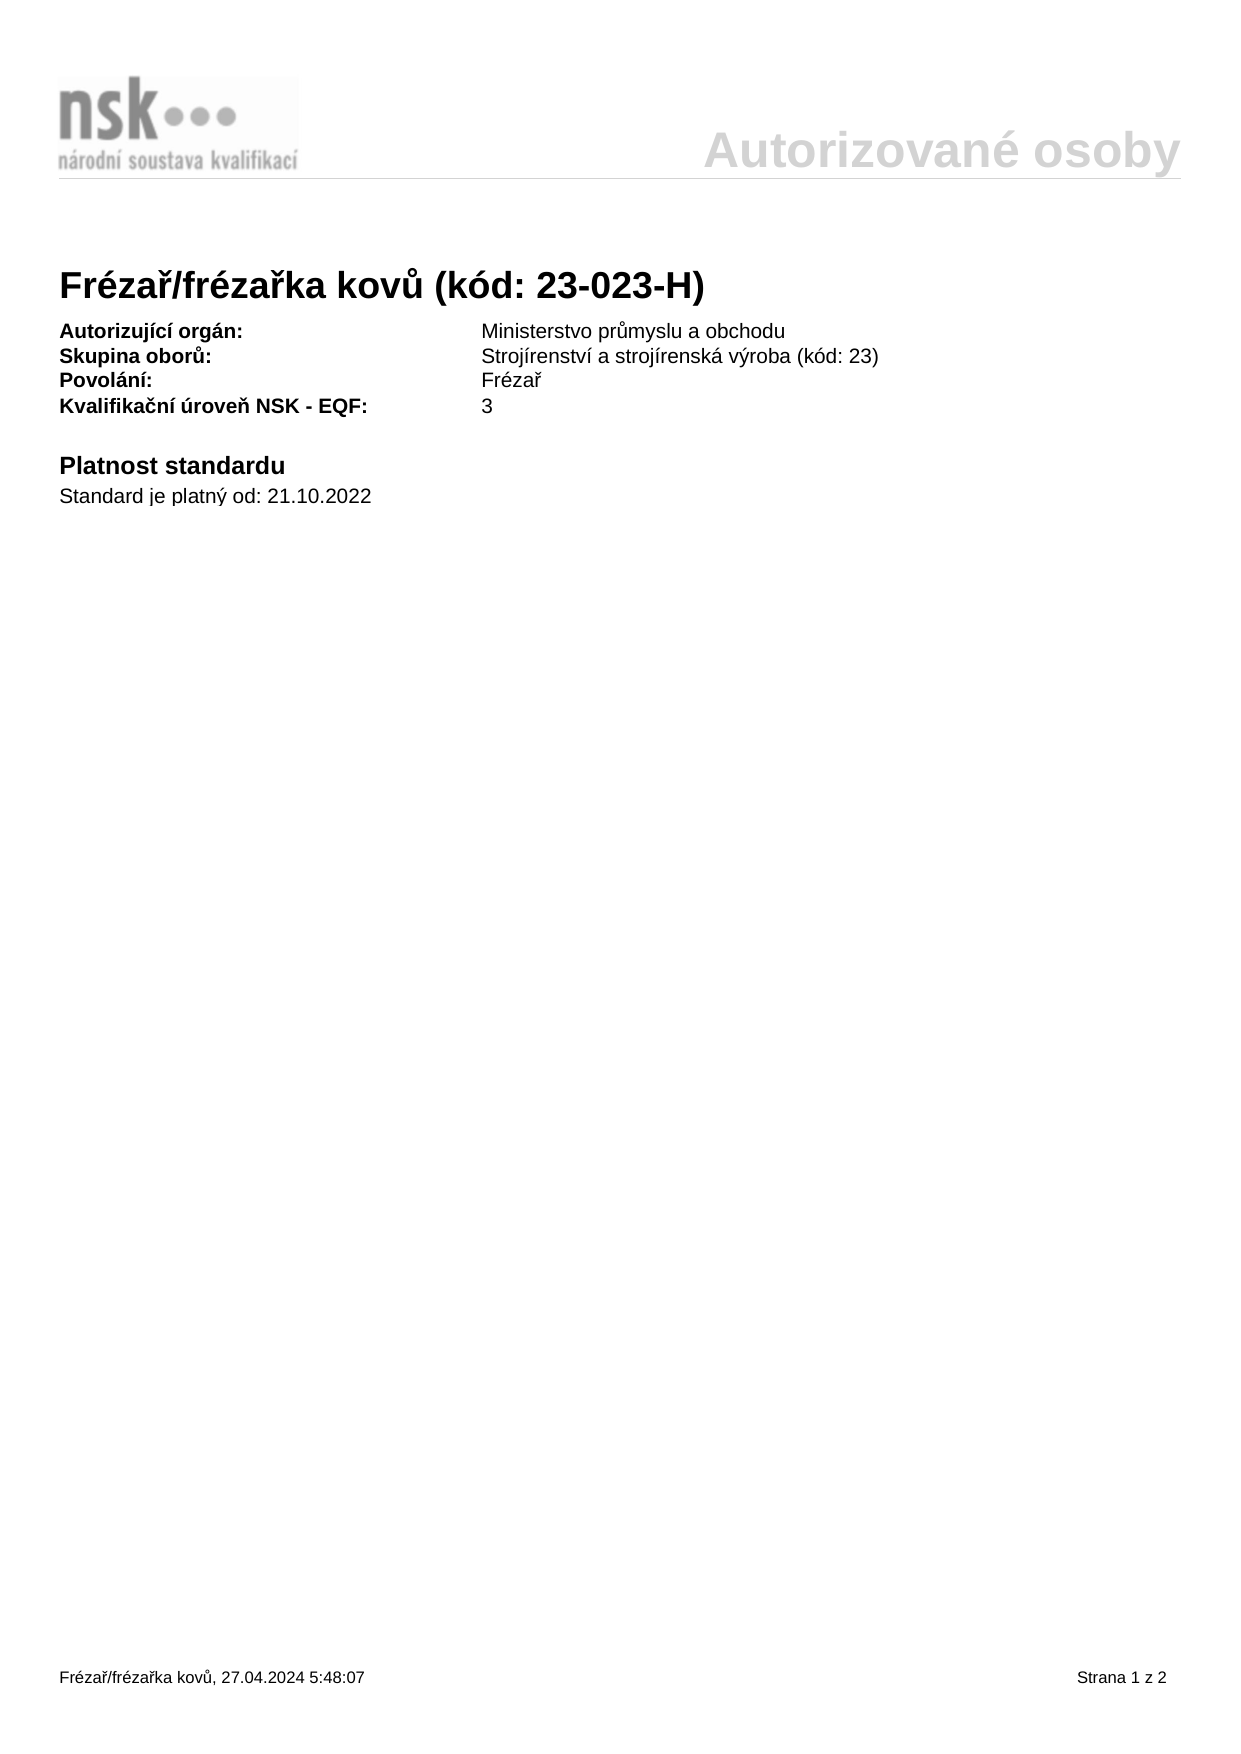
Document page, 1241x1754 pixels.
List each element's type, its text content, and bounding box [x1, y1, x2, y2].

table_cell [1167, 1384, 1181, 1659]
table_cell [860, 806, 886, 1106]
table_cell Autorizující orgán: [59, 319, 481, 343]
table_cell [1167, 506, 1181, 806]
table_header Autorizované osoby [626, 59, 1181, 178]
table_cell [59, 172, 119, 178]
table_cell [618, 418, 626, 447]
table_cell 3 [481, 394, 1181, 417]
table_cell [618, 506, 626, 806]
table_cell [481, 307, 617, 319]
table_cell [626, 806, 860, 1106]
table_cell [886, 1106, 1167, 1383]
picture [57, 59, 619, 172]
table_cell [119, 506, 481, 806]
table_cell [1167, 1106, 1181, 1383]
table_cell [59, 179, 1181, 196]
table_cell [886, 418, 1167, 447]
table_cell [481, 506, 617, 806]
table_cell [1167, 196, 1181, 224]
table_cell [481, 172, 617, 178]
table_cell [481, 1384, 617, 1659]
table_cell [481, 1106, 617, 1383]
table_cell [59, 506, 119, 806]
table_cell [618, 307, 626, 319]
table_cell [481, 806, 617, 1106]
table_cell [860, 418, 886, 447]
table_cell Frézař/frézařka kovů (kód: 23-023-H) [59, 224, 1181, 307]
table_cell [860, 506, 886, 806]
table_cell [618, 1384, 626, 1659]
table_cell [886, 806, 1167, 1106]
table_cell [618, 806, 626, 1106]
table_cell Skupina oborů: [59, 344, 481, 368]
table_cell Kvalifikační úroveň NSK - EQF: [59, 394, 481, 417]
table_cell Platnost standardu [59, 448, 1181, 483]
table_cell Strana 1 z 2 [860, 1660, 1167, 1696]
table_cell [119, 1106, 481, 1383]
table_cell [481, 196, 617, 224]
table_cell [481, 418, 617, 447]
table_cell [1167, 806, 1181, 1106]
table_cell [618, 172, 626, 178]
table_cell [1167, 1660, 1181, 1696]
table_cell [119, 196, 481, 224]
table_cell [626, 307, 860, 319]
table_cell [860, 307, 886, 319]
table_cell [618, 196, 626, 224]
table_cell [119, 172, 481, 178]
table_cell [626, 506, 860, 806]
table_cell [1167, 418, 1181, 447]
table_cell [59, 418, 119, 447]
table_cell [119, 418, 481, 447]
table_cell Frézař [481, 368, 1181, 393]
table_cell Strojírenství a strojírenská výroba (kód: 23) [481, 344, 1181, 368]
table_cell Standard je platný od: 21.10.2022 [59, 484, 1181, 506]
table_cell Povolání: [59, 368, 481, 392]
table_cell [59, 196, 119, 224]
table_cell [59, 1384, 119, 1659]
table_cell [626, 1106, 860, 1383]
table_cell [860, 1384, 886, 1659]
table_cell [886, 1384, 1167, 1659]
table_cell [886, 196, 1167, 224]
table_cell [860, 1106, 886, 1383]
table_cell [626, 418, 860, 447]
table_cell [119, 1384, 481, 1659]
table_cell [119, 806, 481, 1106]
table_cell Frézař/frézařka kovů, 27.04.2024 5:48:07 [59, 1660, 860, 1696]
table_header [619, 59, 626, 172]
table_cell [886, 506, 1167, 806]
table_cell [59, 1106, 119, 1383]
table_cell Ministerstvo průmyslu a obchodu [481, 319, 1181, 344]
table_cell [119, 307, 481, 319]
table_cell [886, 307, 1167, 319]
table_cell [860, 196, 886, 224]
table_cell [59, 307, 119, 319]
table_cell [59, 806, 119, 1106]
table_cell [626, 196, 860, 224]
table_cell [626, 1384, 860, 1659]
table_cell [1167, 307, 1181, 319]
table_cell [618, 1106, 626, 1383]
